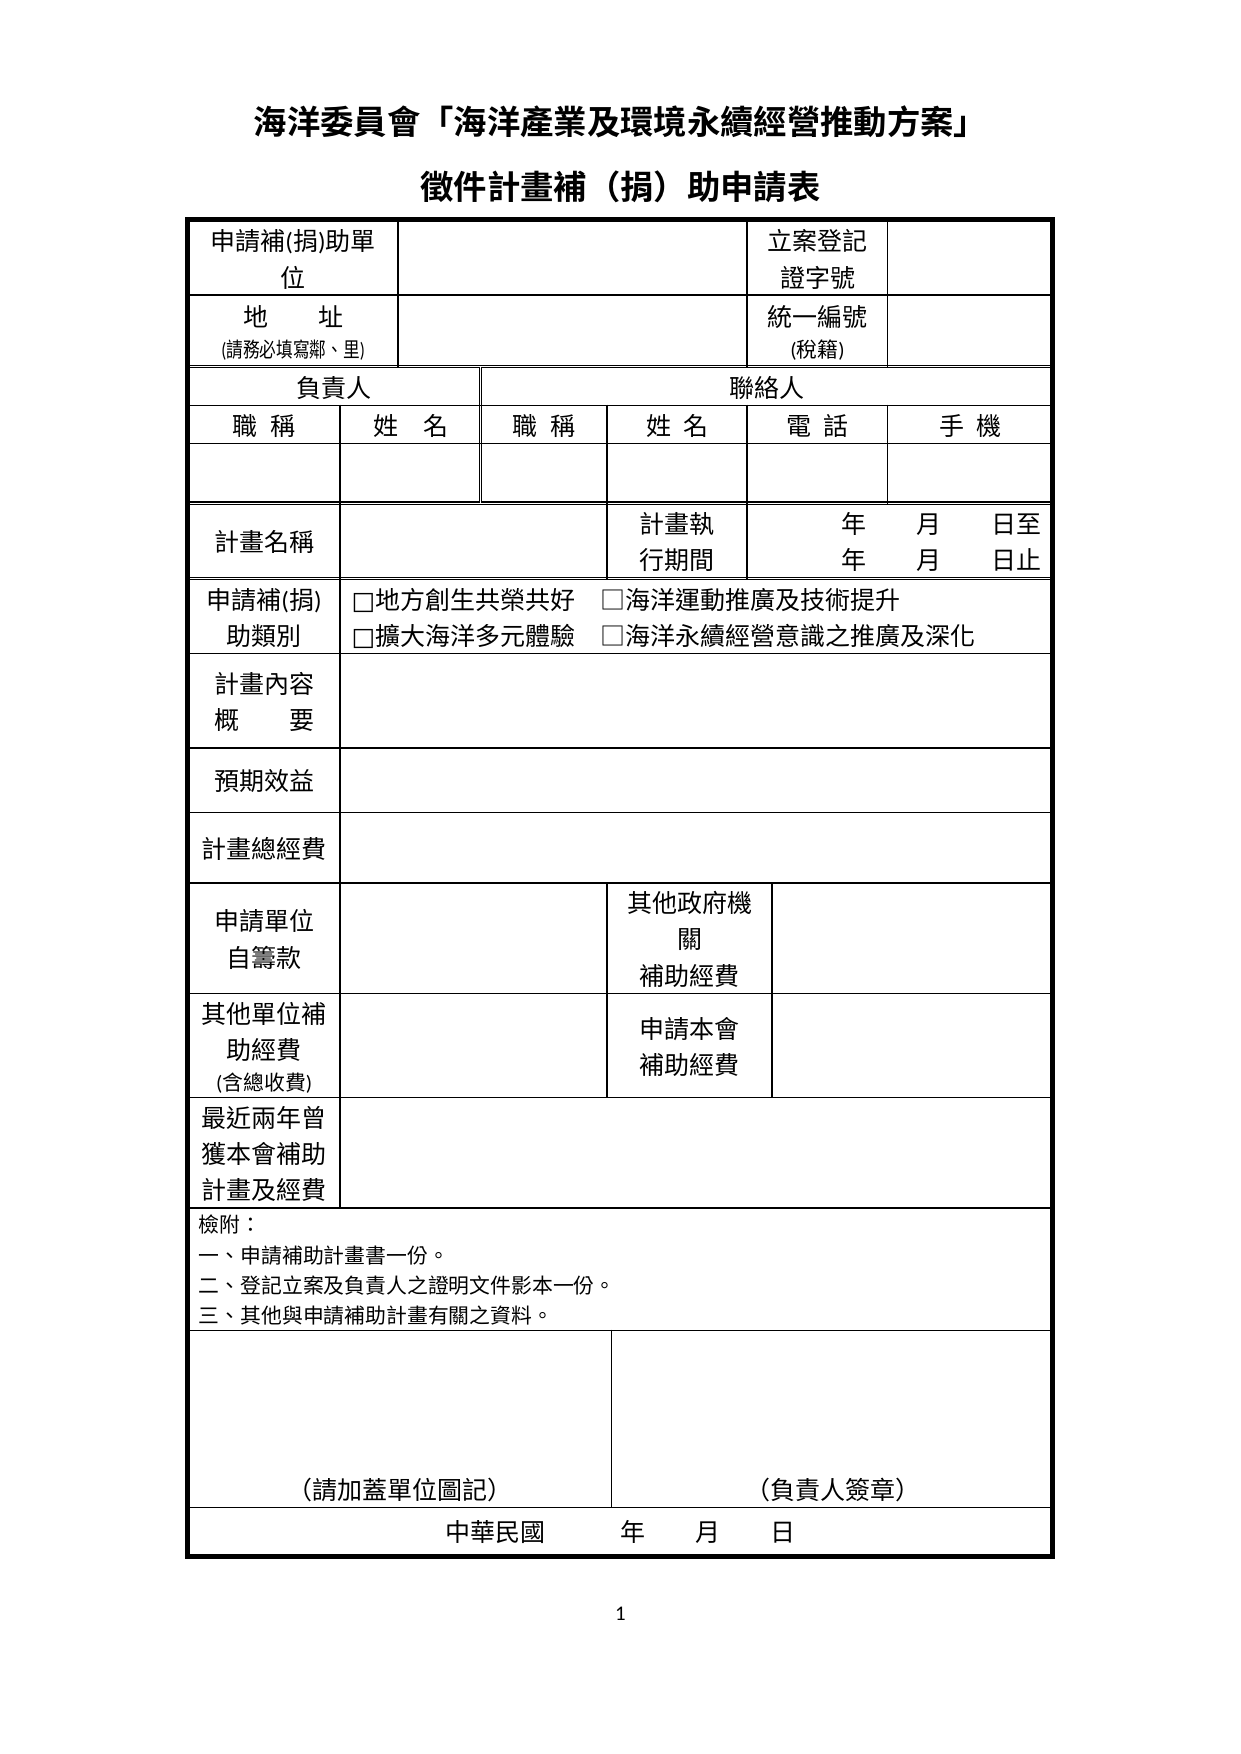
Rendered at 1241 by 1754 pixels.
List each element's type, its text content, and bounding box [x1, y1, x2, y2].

table_cell 姓 名 [341, 406, 479, 442]
table_cell □地方創生共榮共好 □海洋運動推廣及技術提升 □擴大海洋多元體驗 □海洋永續經營意識之推廣及深化 [341, 580, 1050, 653]
table_cell 年 月 日至 年 月 日止 [748, 505, 1050, 577]
table_cell [341, 1098, 1050, 1207]
table_cell 計畫執 行期間 [608, 505, 746, 577]
table_cell [399, 296, 746, 365]
table_cell [773, 994, 1050, 1097]
table_cell [341, 884, 606, 992]
table_cell [482, 444, 606, 501]
table_cell 聯絡人 [482, 368, 1050, 404]
table_cell 手 機 [888, 406, 1050, 442]
table_cell 最近兩年曾獲本會補助計畫及經費 [190, 1098, 339, 1207]
table_cell 申請補(捐)助單位 [190, 222, 397, 294]
table_cell [341, 654, 1050, 747]
table_cell [341, 994, 606, 1097]
table_cell [399, 222, 746, 294]
table_cell 立案登記證字號 [748, 222, 887, 294]
table_cell [773, 884, 1050, 992]
table_cell [341, 505, 606, 577]
table_cell 申請補(捐)助類別 [190, 580, 339, 653]
table_cell 計畫內容 概 要 [190, 654, 339, 747]
table_cell 計畫名稱 [190, 505, 339, 577]
table_cell [748, 444, 887, 501]
table_cell 電 話 [748, 406, 887, 442]
table_cell [888, 296, 1050, 365]
table_cell 地 址 (請務必填寫鄰、里) [190, 296, 397, 365]
table_header 海洋委員會「海洋產業及環境永續經營推動方案」 徵件計畫補（捐）助申請表 [188, 88, 1053, 217]
table_cell [608, 444, 746, 501]
table_cell [190, 444, 339, 501]
table_cell [341, 444, 479, 501]
table_cell 計畫總經費 [190, 813, 339, 882]
table_cell [888, 444, 1050, 501]
table_cell 申請本會 補助經費 [608, 994, 771, 1097]
table_cell 申請單位 自籌款 [190, 884, 339, 992]
table_cell [341, 749, 1050, 811]
table_cell 姓 名 [608, 406, 746, 442]
table_cell [888, 222, 1050, 294]
table_cell 其他單位補助經費 (含總收費) [190, 994, 339, 1097]
table_cell 其他政府機關 補助經費 [608, 884, 771, 992]
table_cell 統一編號 (稅籍) [748, 296, 887, 365]
table_cell 職 稱 [190, 406, 339, 442]
table_cell [341, 813, 1050, 882]
table_cell 檢附： 一、申請補助計畫書一份。 二、登記立案及負責人之證明文件影本一份。 三、其他與申請補助計畫有關之資料。 [190, 1209, 1050, 1329]
table_cell （負責人簽章） [612, 1331, 1050, 1507]
table_cell 預期效益 [190, 749, 339, 811]
table_cell （請加蓋單位圖記） [190, 1331, 611, 1507]
table_cell 負責人 [190, 368, 479, 404]
table_cell 職 稱 [482, 406, 606, 442]
table_cell 中華民國 年 月 日 [190, 1508, 1050, 1554]
